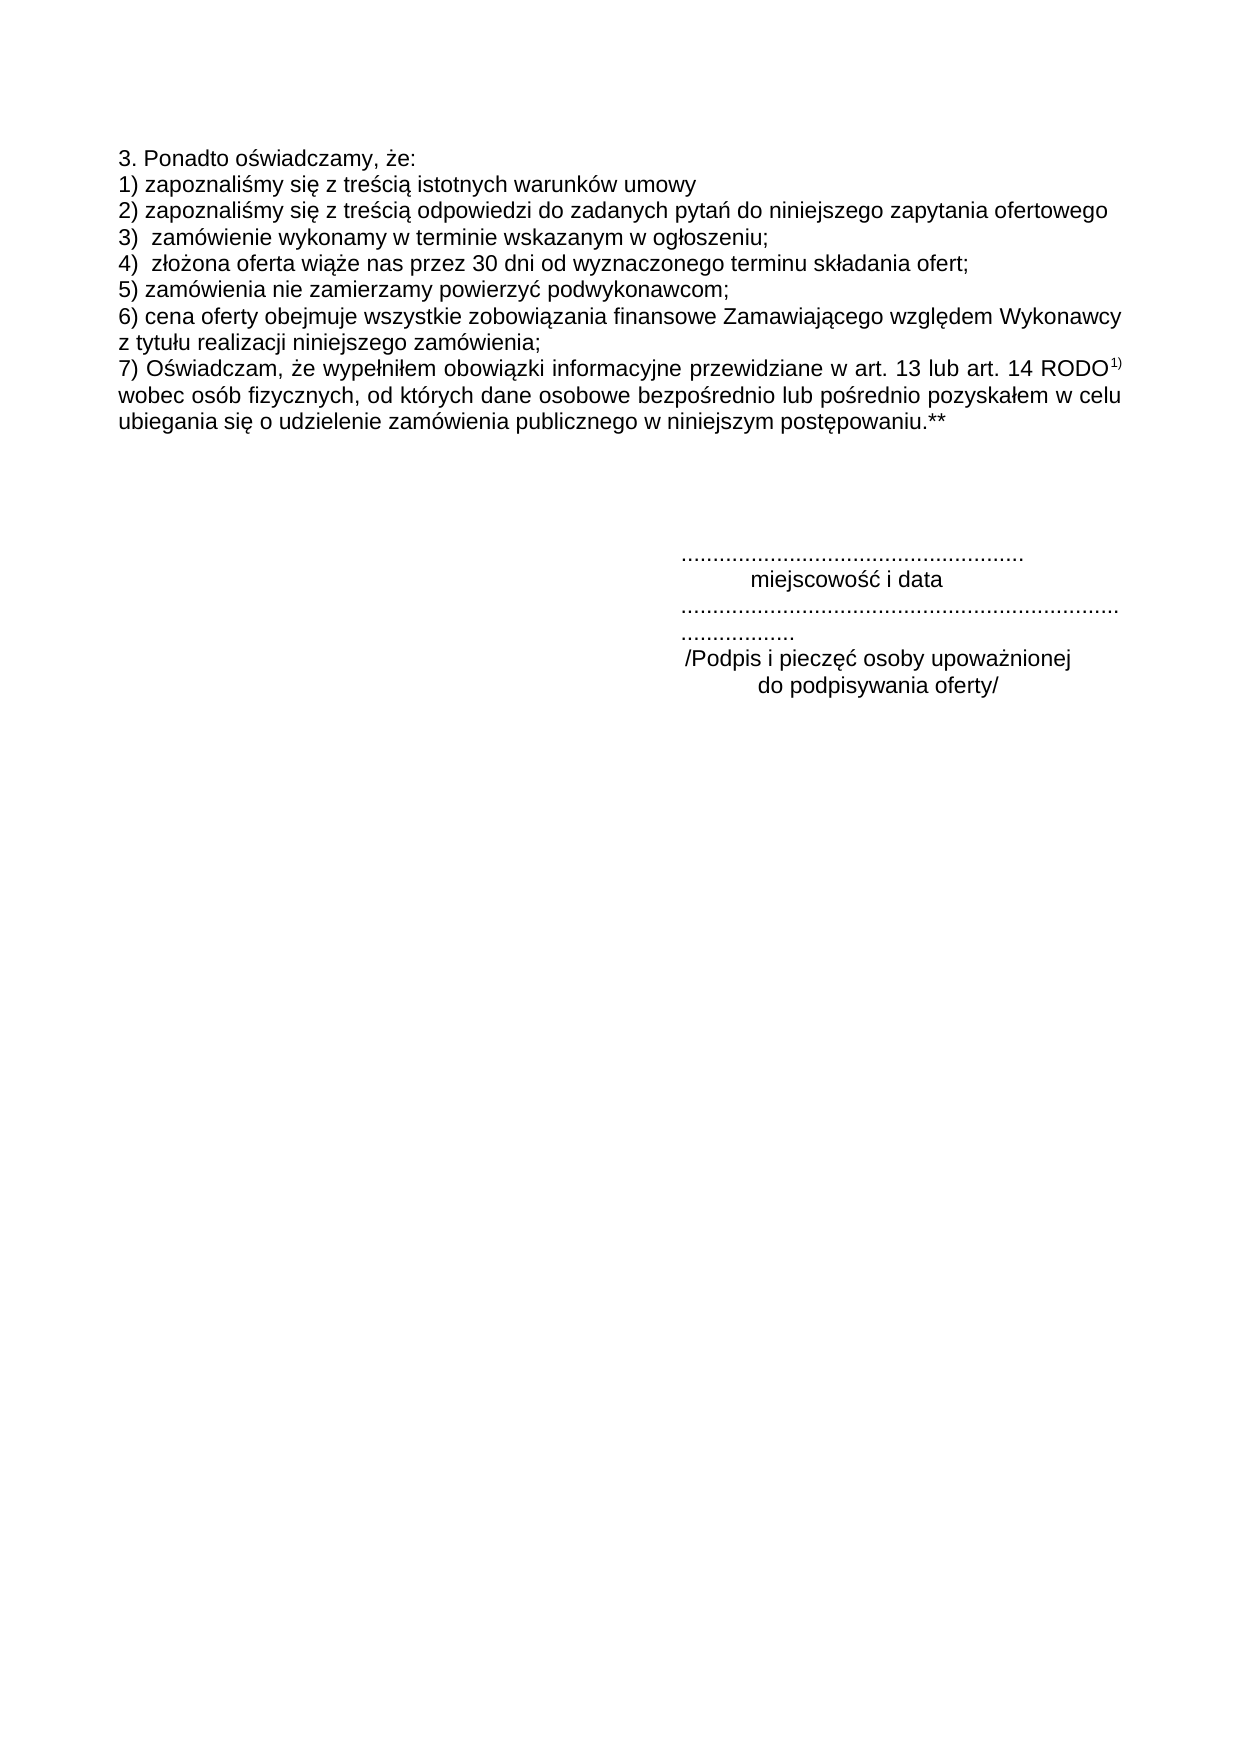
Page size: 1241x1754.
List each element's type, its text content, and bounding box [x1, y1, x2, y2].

text miejscowość i data ....................................................................................... [680, 566, 1122, 645]
text 3) zamówienie wykonamy w terminie wskazanym w ogłoszeniu; [118, 223, 1122, 250]
text 6) cena oferty obejmuje wszystkie zobowiązania finansowe Zamawiającego względem Wykonawcy z tytułu realizacji niniejszego zamówienia; [118, 303, 1122, 355]
text 4) złożona oferta wiąże nas przez 30 dni od wyznaczonego terminu składania ofert; [118, 250, 1122, 276]
text 2) zapoznaliśmy się z treścią odpowiedzi do zadanych pytań do niniejszego zapytania ofertowego [118, 197, 1122, 223]
text 1) zapoznaliśmy się z treścią istotnych warunków umowy [118, 171, 1122, 197]
text /Podpis i pieczęć osoby upoważnionej do podpisywania oferty/ [634, 645, 1122, 698]
text 7) Oświadczam, że wypełniłem obowiązki informacyjne przewidziane w art. 13 lub art. 14 RODO1) wobec osób fizycznych, od których dane osobowe bezpośrednio lub pośrednio pozyskałem w celu ubiegania się o udzielenie zamówienia publicznego w niniejszym postępowaniu.** [118, 355, 1122, 434]
text 5) zamówienia nie zamierzamy powierzyć podwykonawcom; [118, 276, 1122, 303]
text ...................................................... [681, 540, 1122, 566]
text 3. Ponadto oświadczamy, że: [118, 144, 1122, 171]
